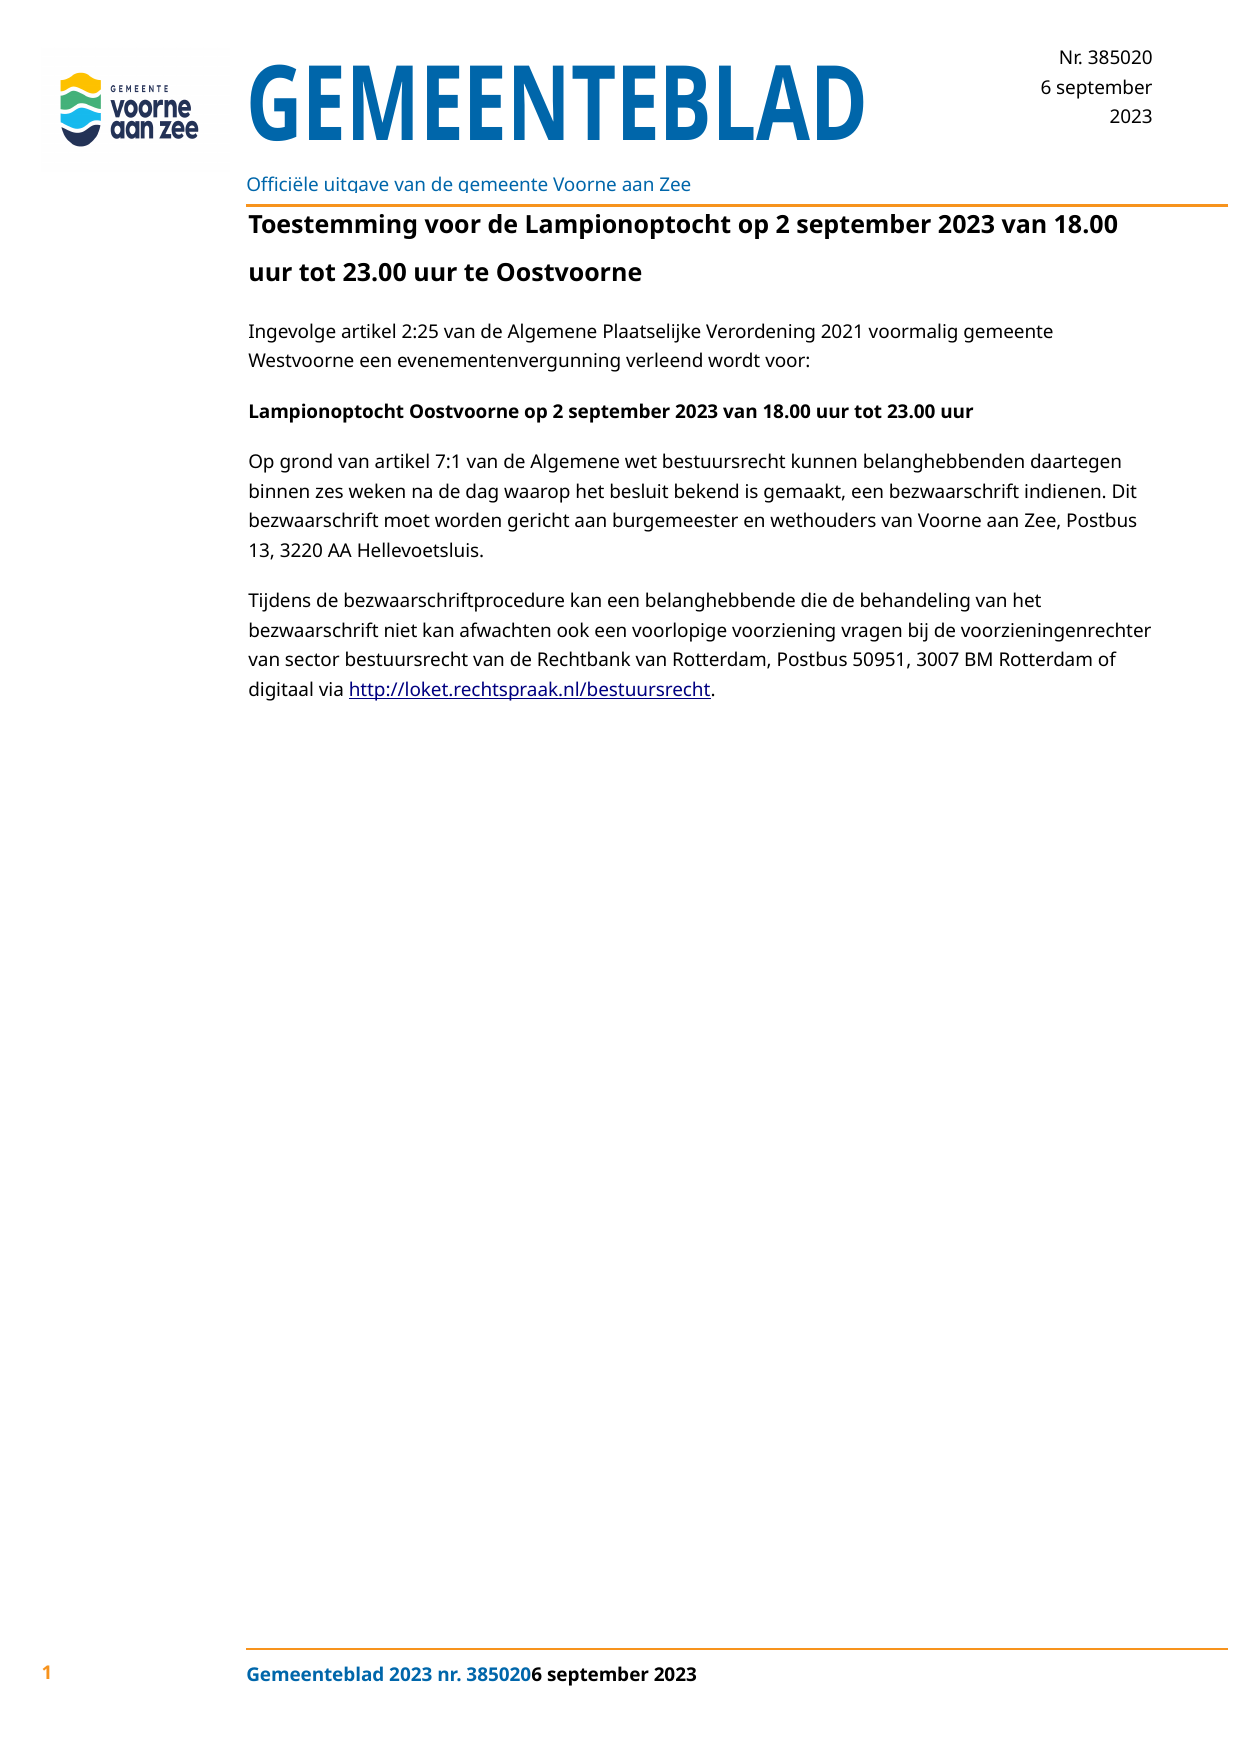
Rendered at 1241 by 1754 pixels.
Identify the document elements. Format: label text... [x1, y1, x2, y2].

picture [41, 47, 231, 172]
text Toestemming voor de Lampionoptocht op 2 september 2023 van 18.00 uur tot 23.00 uur te Oostvoorne [248, 207, 1152, 288]
text Op grond van artikel 7:1 van de Algemene wet bestuursrecht kunnen belanghebbenden daartegen binnen zes weken na de dag waarop het besluit bekend is gemaakt, een bezwaarschrift indienen. Dit bezwaarschrift moet worden gericht aan burgemeester en wethouders van Voorne aan Zee, Postbus 13, 3220 AA Hellevoetsluis. [248, 448, 1152, 563]
text Tijdens de bezwaarschriftprocedure kan een belanghebbende die de behandeling van het bezwaarschrift niet kan afwachten ook een voorlopige voorziening vragen bij de voorzieningenrechter van sector bestuursrecht van de Rechtbank van Rotterdam, Postbus 50951, 3007 BM Rotterdam of digitaal via http://loket.rechtspraak.nl/bestuursrecht. [248, 587, 1152, 702]
text Lampionoptocht Oostvoorne op 2 september 2023 van 18.00 uur tot 23.00 uur [248, 398, 1152, 424]
text Ingevolge artikel 2:25 van de Algemene Plaatselijke Verordening 2021 voormalig gemeente Westvoorne een evenementenvergunning verleend wordt voor: [248, 318, 1152, 373]
